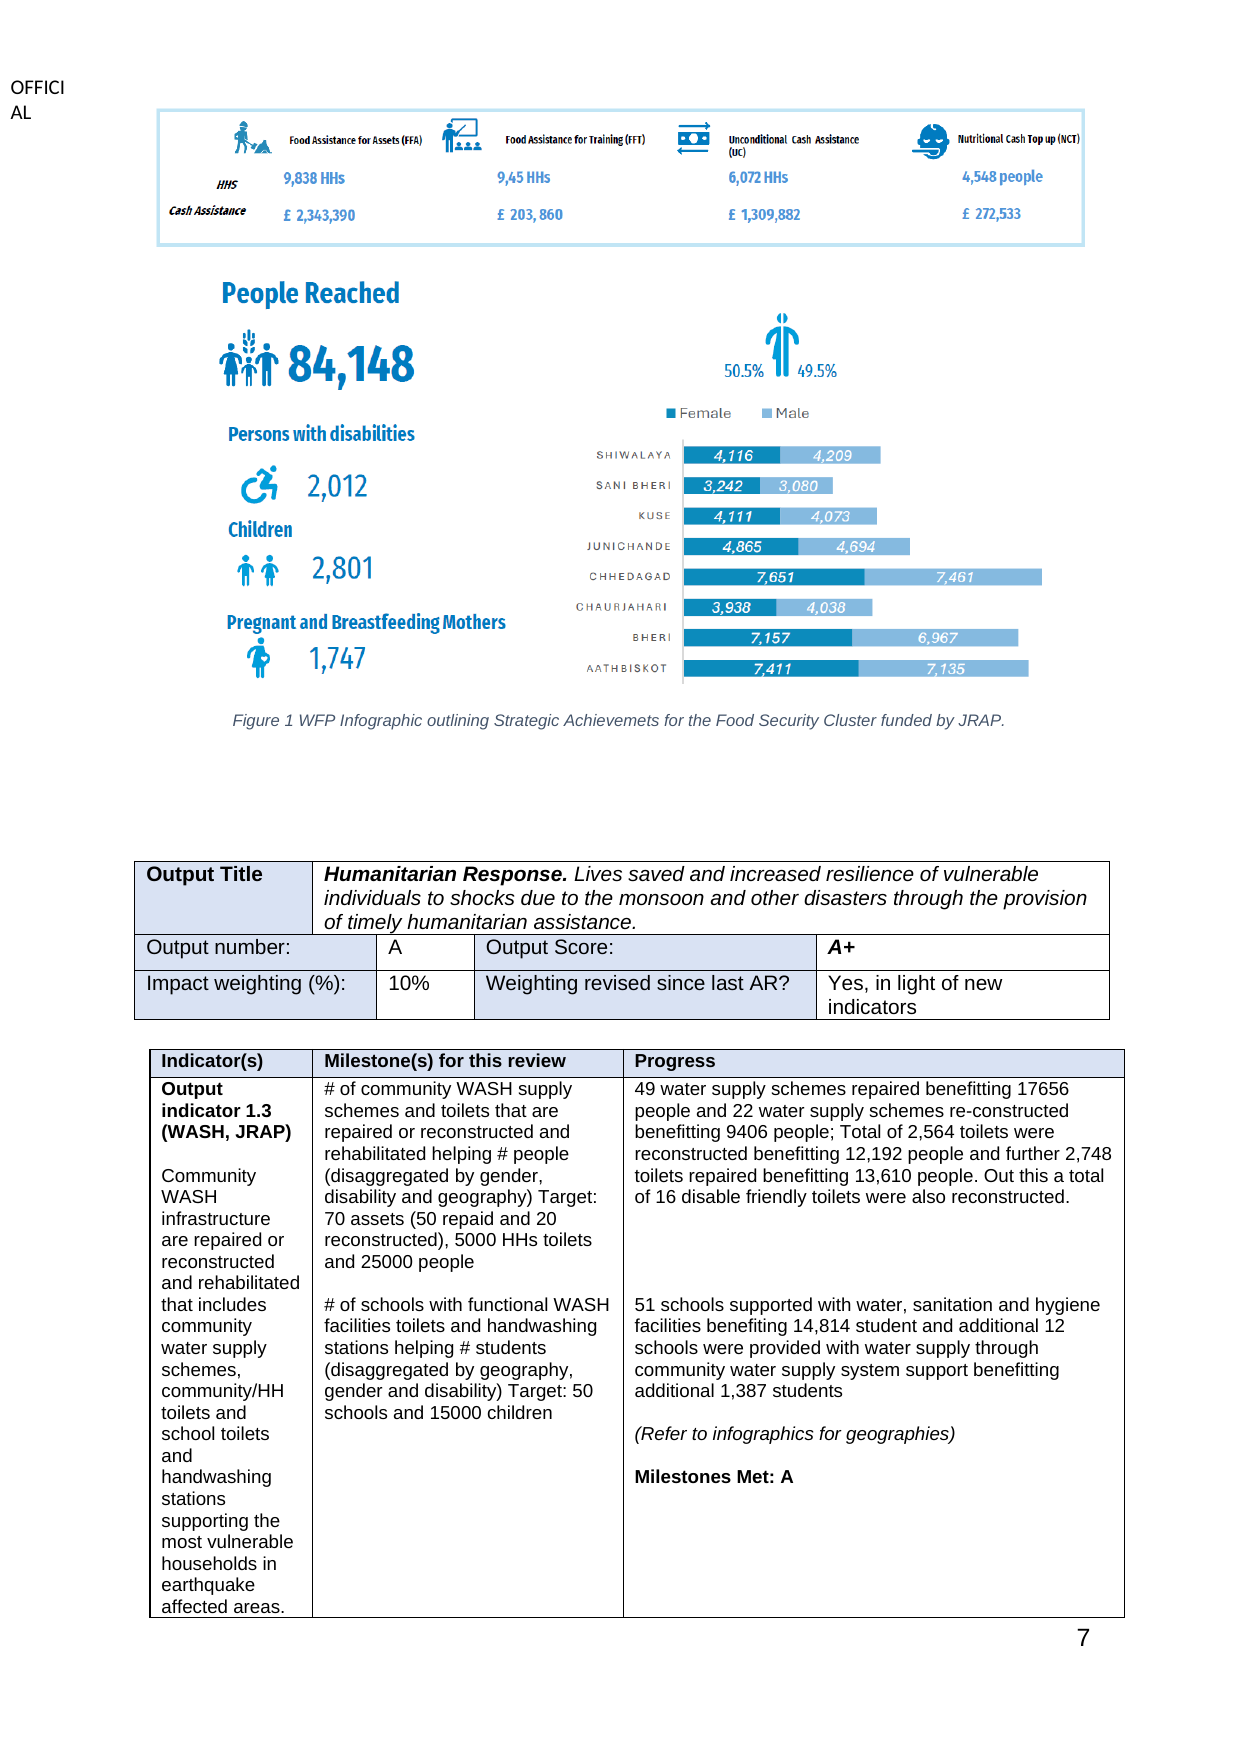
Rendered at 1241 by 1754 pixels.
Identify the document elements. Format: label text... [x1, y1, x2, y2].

table_cell Yes, in light of new indicators [817, 971, 1109, 1019]
table_header Output Title [135, 862, 312, 934]
table_cell 10% [377, 971, 474, 1019]
table_header Milestone(s) for this review [313, 1050, 623, 1077]
table_cell Output Score: [475, 935, 816, 970]
table_header Indicator(s) [151, 1050, 312, 1077]
table_cell Weighting revised since last AR? [475, 971, 816, 1019]
table_cell Output indicator 1.3 (WASH, JRAP) Community WASH infrastructure are repaired or reconstructed and rehabilitated that includes community water supply schemes, community/HH toilets and school toilets and handwashing stations supporting the most vulnerable households in earthquake affected areas. [151, 1078, 312, 1617]
table_cell A [377, 935, 474, 970]
table_header Humanitarian Response. Lives saved and increased resilience of vulnerable individuals to shocks due to the monsoon and other disasters through the provision of timely humanitarian assistance. [313, 862, 1109, 934]
table_cell 49 water supply schemes repaired benefitting 17656 people and 22 water supply schemes re-constructed benefitting 9406 people; Total of 2,564 toilets were reconstructed benefitting 12,192 people and further 2,748 toilets repaired benefitting 13,610 people. Out this a total of 16 disable friendly toilets were also reconstructed. 51 schools supported with water, sanitation and hygiene facilities benefiting 14,814 student and additional 12 schools were provided with water supply through community water supply system support benefitting additional 1,387 students (Refer to infographics for geographies) Milestones Met: A [624, 1078, 1124, 1617]
table_cell # of community WASH supply schemes and toilets that are repaired or reconstructed and rehabilitated helping # people (disaggregated by gender, disability and geography) Target: 70 assets (50 repaid and 20 reconstructed), 5000 HHs toilets and 25000 people # of schools with functional WASH facilities toilets and handwashing stations helping # students (disaggregated by geography, gender and disability) Target: 50 schools and 15000 children [313, 1078, 623, 1617]
table_cell Impact weighting (%): [135, 971, 376, 1019]
table_header Progress [624, 1050, 1124, 1077]
text Figure 1 WFP Infographic outlining Strategic Achievemets for the Food Security Cluster funded by JRAP. [150, 711, 1090, 730]
table_cell Output number: [135, 935, 376, 970]
table_cell A+ [817, 935, 1109, 970]
